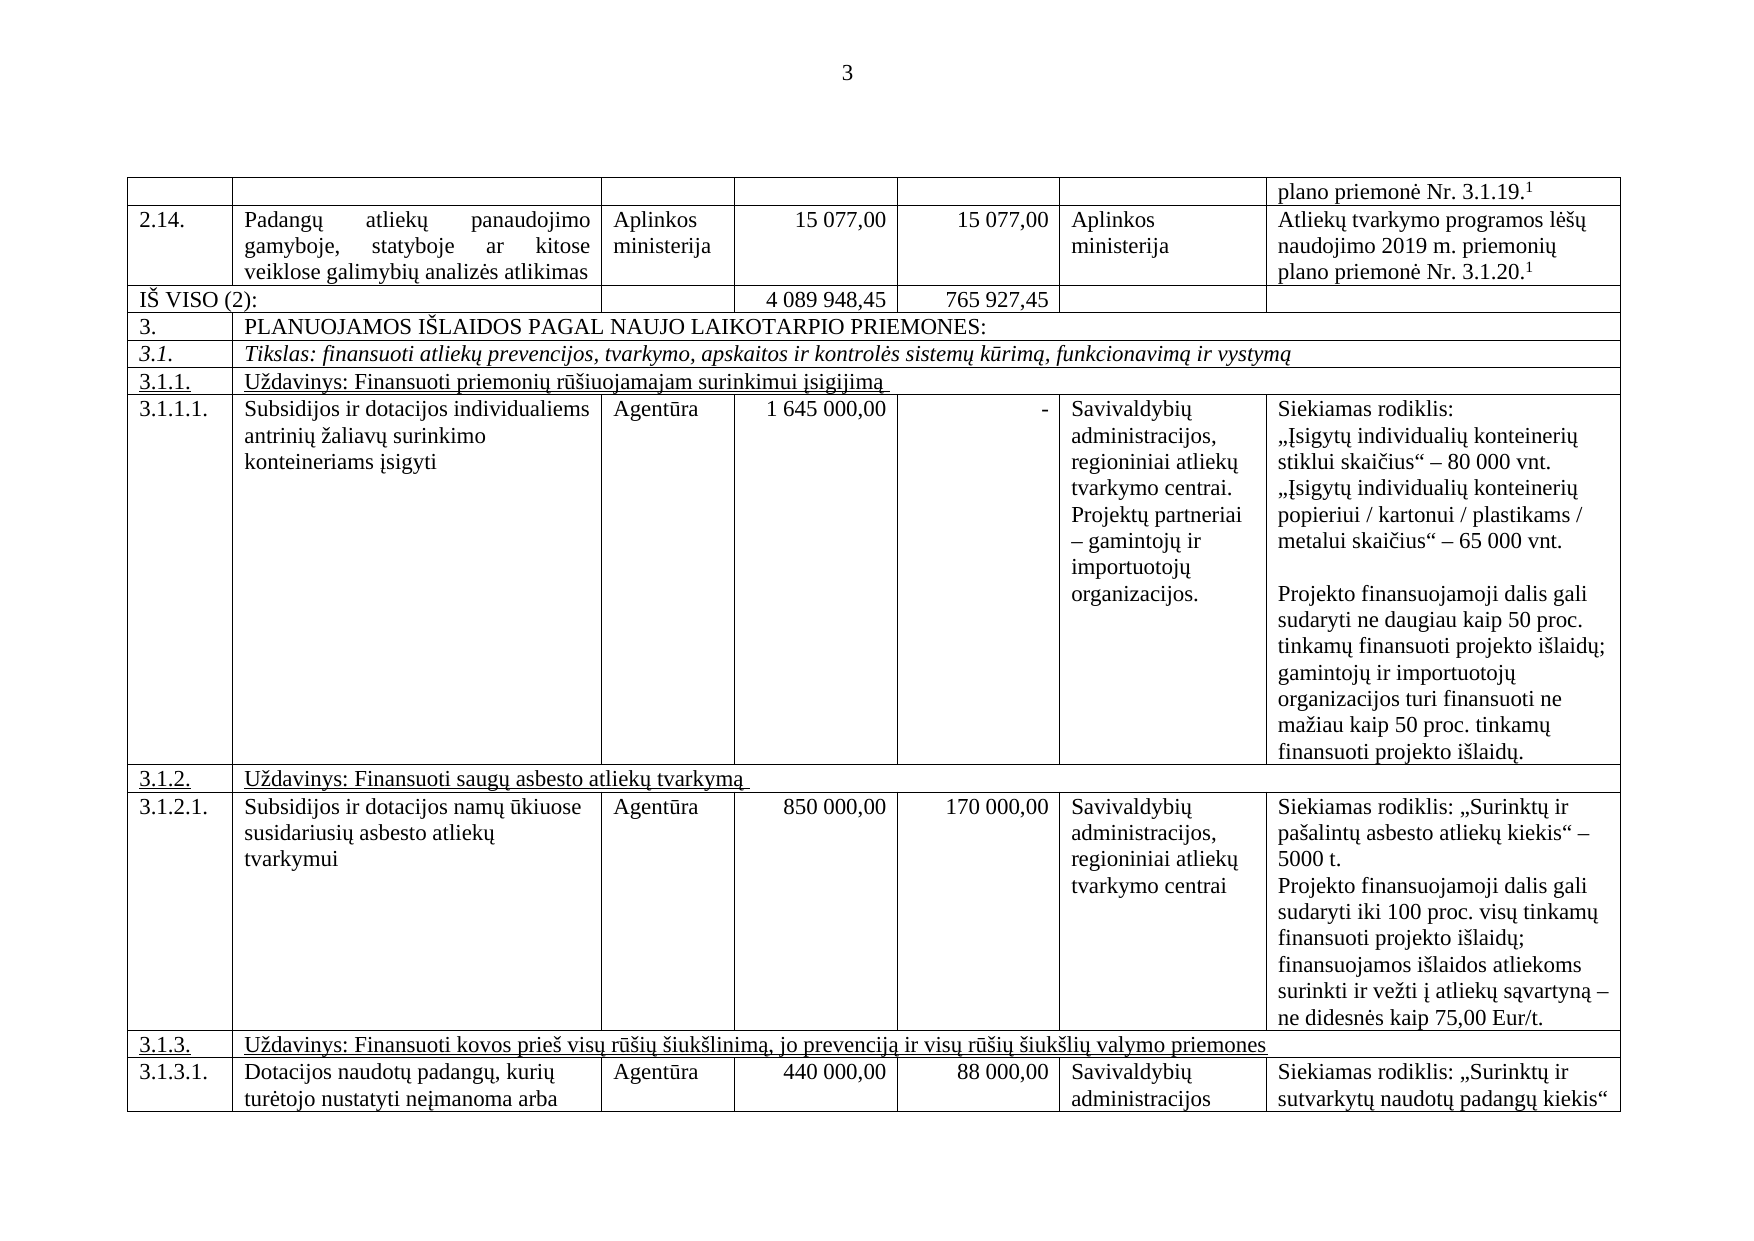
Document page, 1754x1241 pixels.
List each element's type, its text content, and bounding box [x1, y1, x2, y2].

table_cell [1060, 178, 1266, 204]
table_cell 88 000,00 [898, 1058, 1059, 1111]
table_cell Agentūra [602, 395, 734, 764]
table_cell [898, 178, 1059, 204]
table_cell 3. [128, 313, 232, 339]
table_cell [602, 178, 734, 204]
table_cell Siekiamas rodiklis: „Surinktų ir sutvarkytų naudotų padangų kiekis“ [1267, 1058, 1620, 1111]
table_cell Atliekų tvarkymo programos lėšų naudojimo 2019 m. priemonių plano priemonė Nr. 3.1.20.1 [1267, 206, 1620, 285]
table_cell Subsidijos ir dotacijos namų ūkiuose susidariusių asbesto atliekų tvarkymui [233, 793, 601, 1030]
table_cell 440 000,00 [735, 1058, 897, 1111]
table_cell 3.1.2.1. [128, 793, 232, 1030]
table_cell Dotacijos naudotų padangų, kurių turėtojo nustatyti neįmanoma arba [233, 1058, 601, 1111]
table_cell 850 000,00 [735, 793, 897, 1030]
table_cell [735, 178, 897, 204]
table_cell Padangų atliekų panaudojimo gamyboje, statyboje ar kitose veiklose galimybių analizės atlikimas [233, 206, 601, 285]
table_cell 4 089 948,45 [735, 286, 897, 312]
table_cell 170 000,00 [898, 793, 1059, 1030]
table_cell Uždavinys: Finansuoti saugų asbesto atliekų tvarkymą [233, 765, 1620, 792]
table_cell Uždavinys: Finansuoti kovos prieš visų rūšių šiukšlinimą, jo prevenciją ir visų rūšių šiukšlių valymo priemones [233, 1031, 1620, 1057]
table_cell PLANUOJAMOS IŠLAIDOS PAGAL NAUJO LAIKOTARPIO PRIEMONES: [233, 313, 1620, 339]
table_cell 3.1.2. [128, 765, 232, 792]
table_cell [602, 286, 734, 312]
table_cell 2.14. [128, 206, 232, 285]
table_cell Savivaldybių administracijos, regioniniai atliekų tvarkymo centrai [1060, 793, 1266, 1030]
table_cell 1 645 000,00 [735, 395, 897, 764]
table_cell Aplinkos ministerija [602, 206, 734, 285]
table_cell Agentūra [602, 793, 734, 1030]
table_cell Savivaldybių administracijos, regioniniai atliekų tvarkymo centrai. Projektų partneriai – gamintojų ir importuotojų organizacijos. [1060, 395, 1266, 764]
table_cell [128, 178, 232, 204]
table_cell 3.1.3.1. [128, 1058, 232, 1111]
table_cell 15 077,00 [735, 206, 897, 285]
table_cell 3.1.1.1. [128, 395, 232, 764]
table_cell 3.1. [128, 341, 232, 367]
table_cell Siekiamas rodiklis: „Įsigytų individualių konteinerių stiklui skaičius“ – 80 000 vnt. „Įsigytų individualių konteinerių popieriui / kartonui / plastikams / metalui skaičius“ – 65 000 vnt. Projekto finansuojamoji dalis gali sudaryti ne daugiau kaip 50 proc. tinkamų finansuoti projekto išlaidų; gamintojų ir importuotojų organizacijos turi finansuoti ne mažiau kaip 50 proc. tinkamų finansuoti projekto išlaidų. [1267, 395, 1620, 764]
table_cell 3.1.3. [128, 1031, 232, 1057]
table_cell plano priemonė Nr. 3.1.19.1 [1267, 178, 1620, 204]
table_cell Subsidijos ir dotacijos individualiems antrinių žaliavų surinkimo konteineriams įsigyti [233, 395, 601, 764]
table_cell 15 077,00 [898, 206, 1059, 285]
table_cell 765 927,45 [898, 286, 1059, 312]
table_cell [233, 178, 601, 204]
table_cell IŠ VISO (2): [128, 286, 601, 312]
table_cell - [898, 395, 1059, 764]
table_cell [1060, 286, 1266, 312]
table_cell Uždavinys: Finansuoti priemonių rūšiuojamajam surinkimui įsigijimą [233, 368, 1620, 394]
table_cell Tikslas: finansuoti atliekų prevencijos, tvarkymo, apskaitos ir kontrolės sistemų kūrimą, funkcionavimą ir vystymą [233, 341, 1620, 367]
table_cell 3.1.1. [128, 368, 232, 394]
table_cell Savivaldybių administracijos [1060, 1058, 1266, 1111]
table_cell Agentūra [602, 1058, 734, 1111]
table_cell Siekiamas rodiklis: „Surinktų ir pašalintų asbesto atliekų kiekis“ – 5000 t. Projekto finansuojamoji dalis gali sudaryti iki 100 proc. visų tinkamų finansuoti projekto išlaidų; finansuojamos išlaidos atliekoms surinkti ir vežti į atliekų sąvartyną – ne didesnės kaip 75,00 Eur/t. [1267, 793, 1620, 1030]
table_cell Aplinkos ministerija [1060, 206, 1266, 285]
table_cell [1267, 286, 1620, 312]
